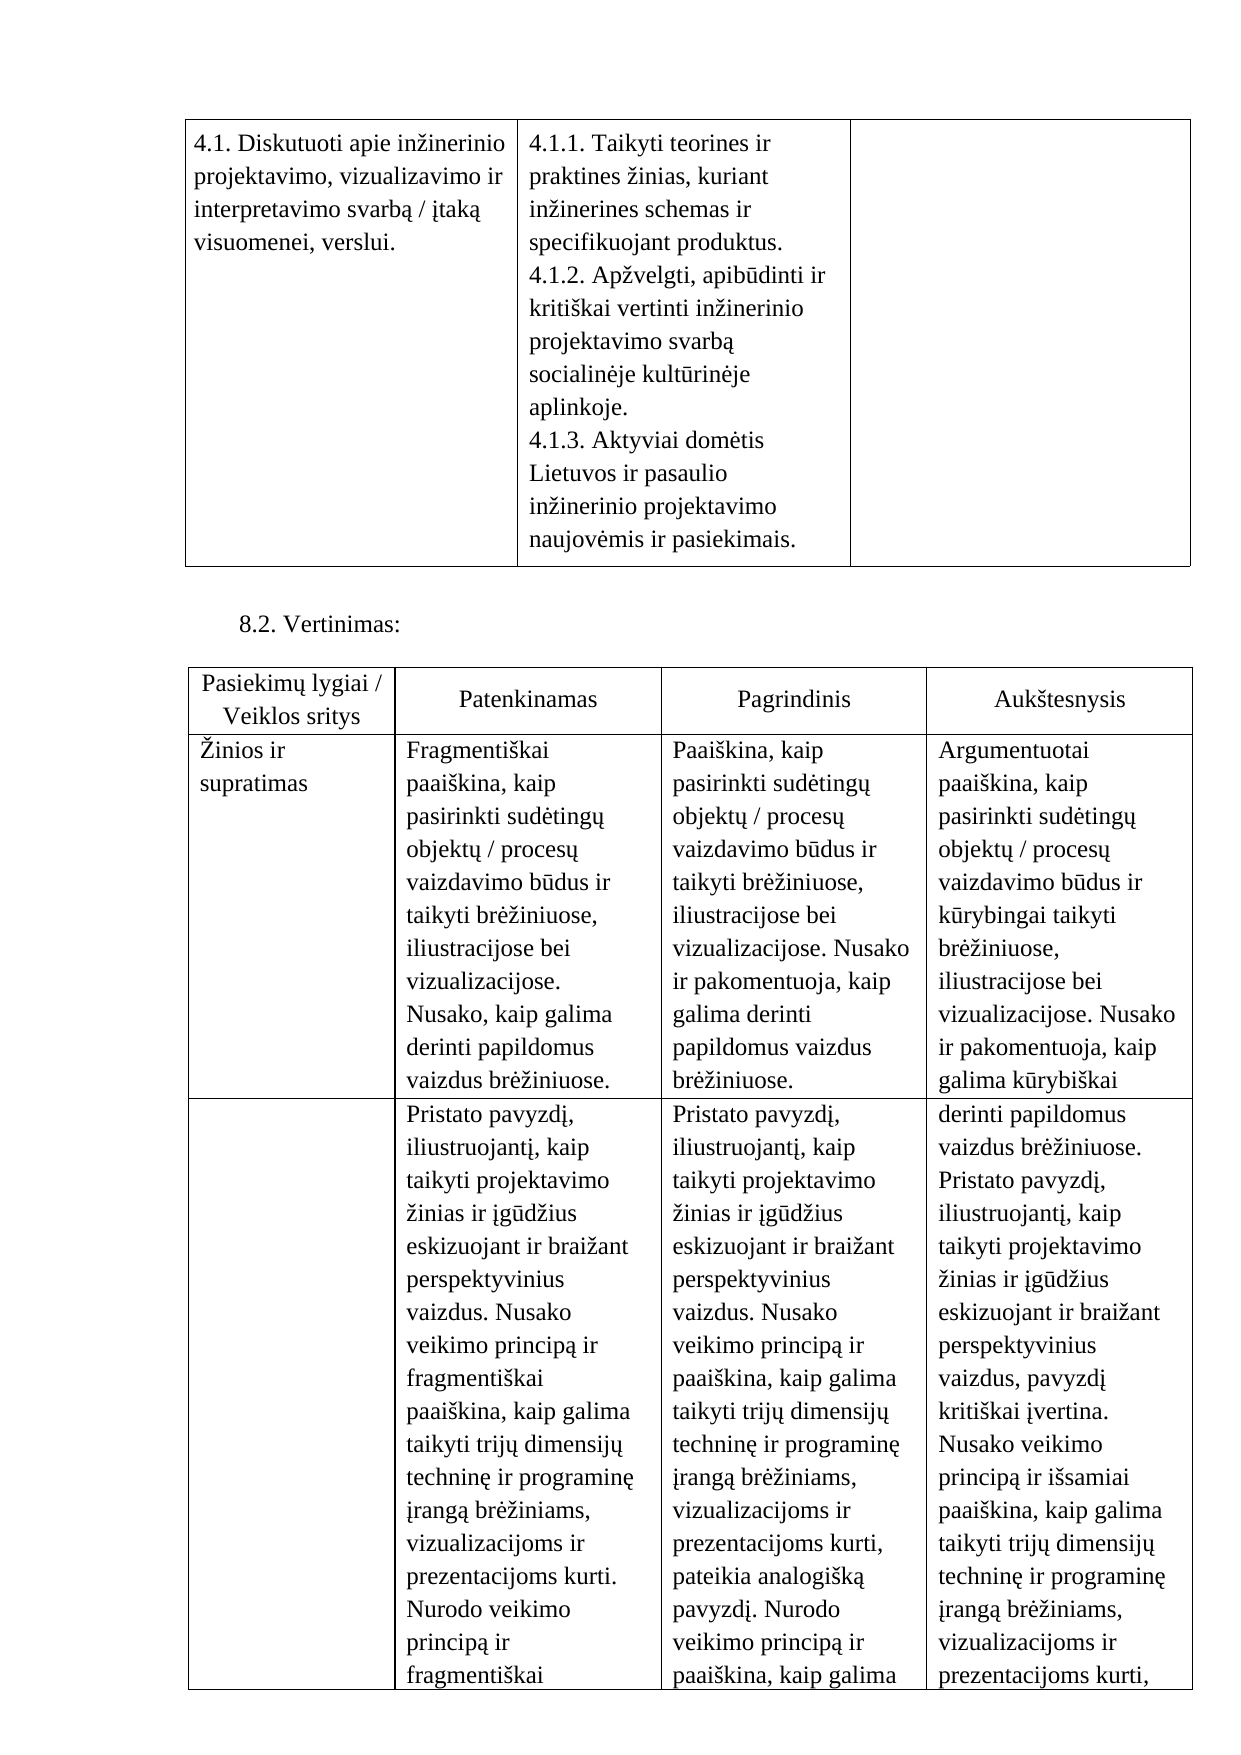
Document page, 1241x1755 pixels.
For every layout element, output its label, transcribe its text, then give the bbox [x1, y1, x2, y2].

table_cell derinti papildomus vaizdus brėžiniuose. Pristato pavyzdį, iliustruojantį, kaip taikyti projektavimo žinias ir įgūdžius eskizuojant ir braižant perspektyvinius vaizdus, pavyzdį kritiškai įvertina. Nusako veikimo principą ir išsamiai paaiškina, kaip galima taikyti trijų dimensijų techninę ir programinę įrangą brėžiniams, vizualizacijoms ir prezentacijoms kurti, [927, 1099, 1192, 1689]
table_header Pasiekimų lygiai / Veiklos sritys [189, 668, 394, 734]
table_header Pagrindinis [662, 668, 926, 734]
table_cell Pristato pavyzdį, iliustruojantį, kaip taikyti projektavimo žinias ir įgūdžius eskizuojant ir braižant perspektyvinius vaizdus. Nusako veikimo principą ir paaiškina, kaip galima taikyti trijų dimensijų techninę ir programinę įrangą brėžiniams, vizualizacijoms ir prezentacijoms kurti, pateikia analogišką pavyzdį. Nurodo veikimo principą ir paaiškina, kaip galima [662, 1099, 926, 1689]
table_cell 4.1.1. Taikyti teorines ir praktines žinias, kuriant inžinerines schemas ir specifikuojant produktus. 4.1.2. Apžvelgti, apibūdinti ir kritiškai vertinti inžinerinio projektavimo svarbą socialinėje kultūrinėje aplinkoje. 4.1.3. Aktyviai domėtis Lietuvos ir pasaulio inžinerinio projektavimo naujovėmis ir pasiekimais. [518, 120, 850, 566]
table_header Aukštesnysis [927, 668, 1192, 734]
table_cell 4.1. Diskutuoti apie inžinerinio projektavimo, vizualizavimo ir interpretavimo svarbą / įtaką visuomenei, verslui. [186, 120, 517, 566]
table_cell Fragmentiškai paaiškina, kaip pasirinkti sudėtingų objektų / procesų vaizdavimo būdus ir taikyti brėžiniuose, iliustracijose bei vizualizacijose. Nusako, kaip galima derinti papildomus vaizdus brėžiniuose. [396, 735, 661, 1098]
table_cell Paaiškina, kaip pasirinkti sudėtingų objektų / procesų vaizdavimo būdus ir taikyti brėžiniuose, iliustracijose bei vizualizacijose. Nusako ir pakomentuoja, kaip galima derinti papildomus vaizdus brėžiniuose. [662, 735, 926, 1098]
table_cell Argumentuotai paaiškina, kaip pasirinkti sudėtingų objektų / procesų vaizdavimo būdus ir kūrybingai taikyti brėžiniuose, iliustracijose bei vizualizacijose. Nusako ir pakomentuoja, kaip galima kūrybiškai [927, 735, 1192, 1098]
table_header Patenkinamas [396, 668, 661, 734]
text 8.2. Vertinimas: [177, 609, 1182, 638]
table_cell [189, 1099, 394, 1689]
table_cell [851, 120, 1190, 566]
table_cell Pristato pavyzdį, iliustruojantį, kaip taikyti projektavimo žinias ir įgūdžius eskizuojant ir braižant perspektyvinius vaizdus. Nusako veikimo principą ir fragmentiškai paaiškina, kaip galima taikyti trijų dimensijų techninę ir programinę įrangą brėžiniams, vizualizacijoms ir prezentacijoms kurti. Nurodo veikimo principą ir fragmentiškai [396, 1099, 661, 1689]
table_cell Žinios ir supratimas [189, 735, 394, 1098]
